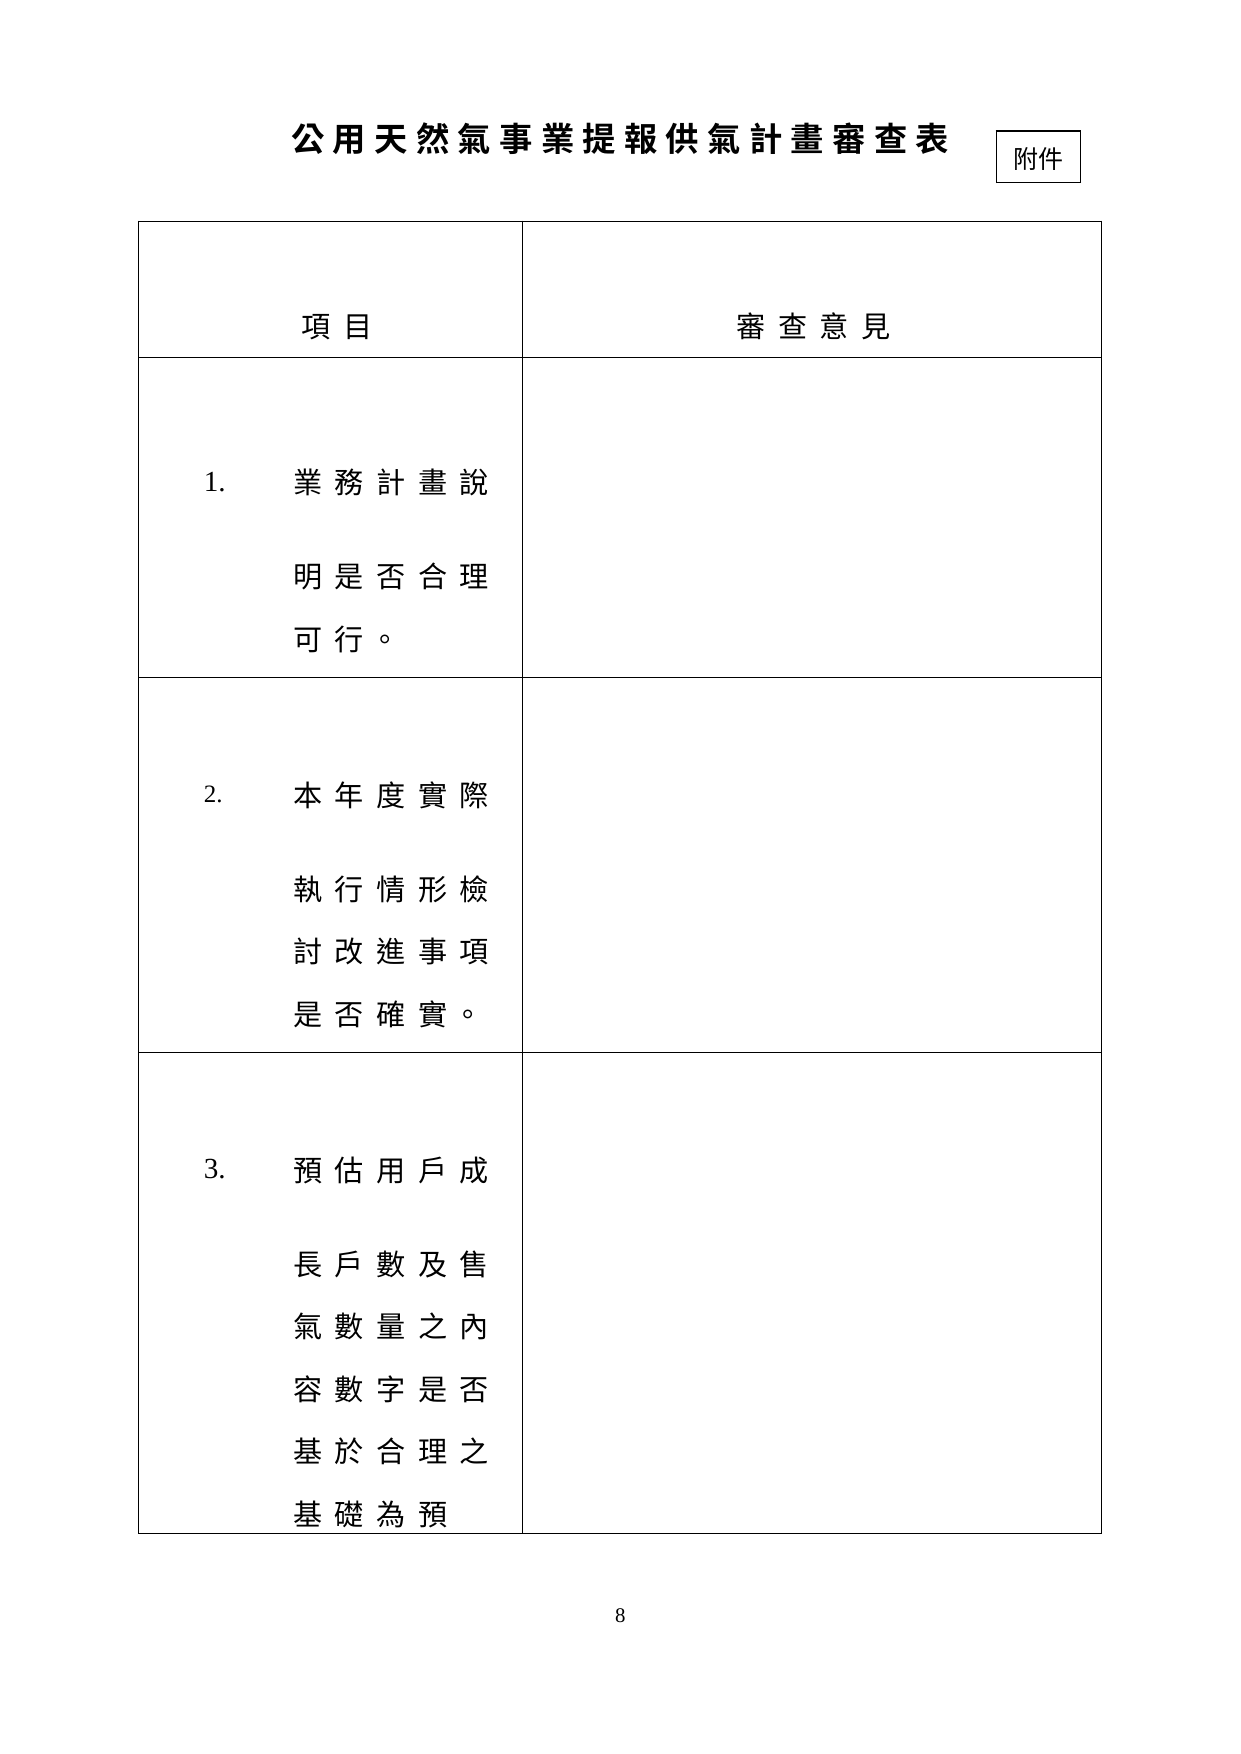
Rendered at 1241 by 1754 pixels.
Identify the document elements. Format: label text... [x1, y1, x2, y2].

table_cell [523, 678, 1101, 1052]
table_header 項目 [997, 132, 1080, 182]
table_cell [523, 358, 1101, 677]
table_cell [523, 1053, 1101, 1533]
table_header 審查意見 [523, 222, 1101, 357]
text 公用天然氣事業提報供氣計畫審查表 [120, 96, 1120, 158]
table_header 項目 [139, 222, 522, 357]
table_cell 預估用戶成長戶數及售氣數量之內容數字是否基於合理之基礎為預估。 [139, 1053, 522, 1533]
table_cell 本年度實際執行情形檢討改進事項是否確實。 [139, 678, 522, 1052]
table_cell 業務計畫說明是否合理可行。 [139, 358, 522, 677]
